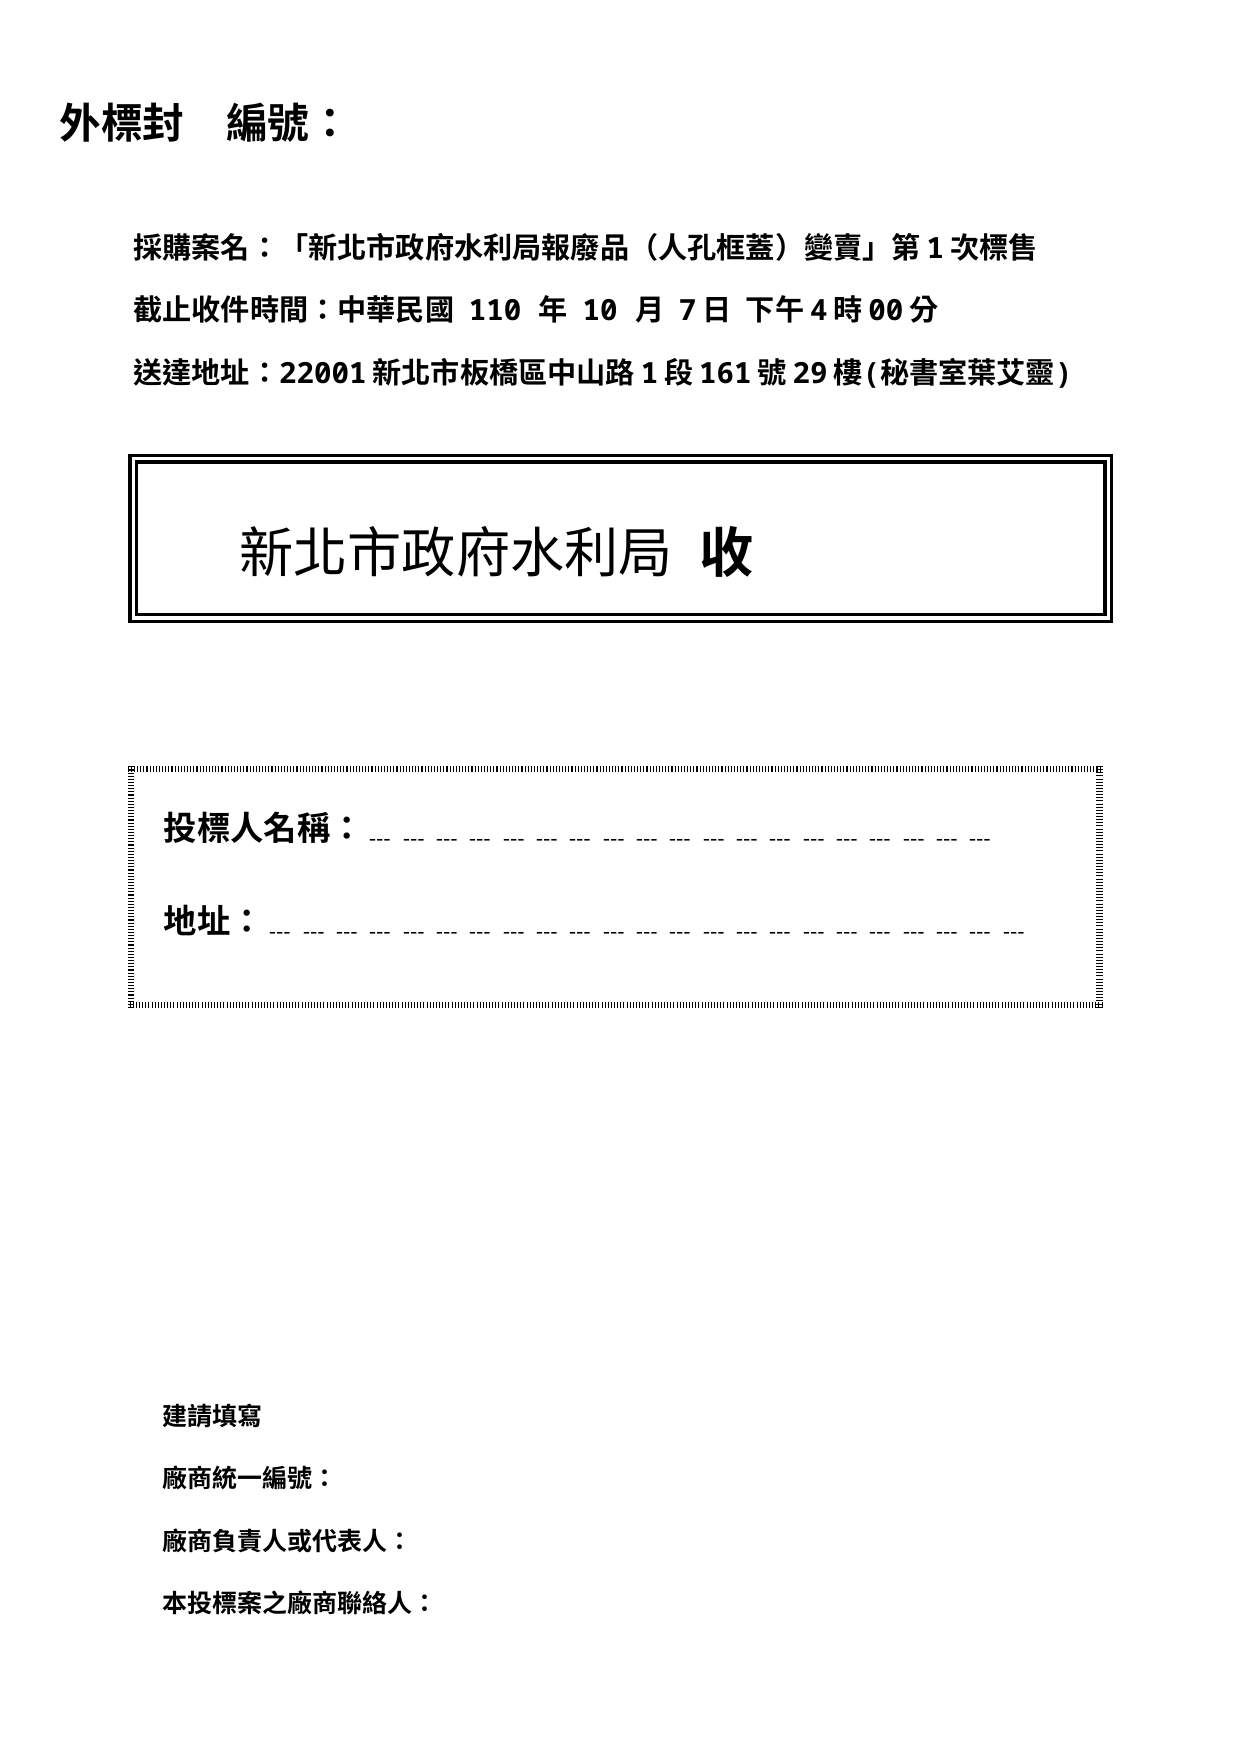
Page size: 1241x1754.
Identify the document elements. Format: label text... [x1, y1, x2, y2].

text 建請填寫 [162, 1373, 1168, 1435]
text 本投標案之廠商聯絡人： [162, 1560, 1168, 1623]
text 截止收件時間：中華民國 110 年 10 月 7日 下午4時00分 [133, 267, 1168, 329]
text 地址：﹍﹍﹍﹍﹍﹍﹍﹍﹍﹍﹍﹍﹍﹍﹍﹍﹍﹍﹍﹍﹍﹍﹍ [163, 895, 1067, 943]
text 廠商負責人或代表人： [162, 1498, 1168, 1560]
text 投標人名稱：﹍﹍﹍﹍﹍﹍﹍﹍﹍﹍﹍﹍﹍﹍﹍﹍﹍﹍﹍ [163, 802, 1054, 850]
text 採購案名：「新北市政府水利局報廢品（人孔框蓋）變賣」第1次標售 [133, 204, 1168, 267]
text 廠商統一編號： [162, 1435, 1168, 1498]
text 送達地址：22001新北市板橋區中山路1段161號29樓(秘書室葉艾靈) [133, 329, 1168, 392]
text 外標封 編號： [59, 79, 1181, 204]
table_header 新北市政府水利局 收 [133, 457, 1108, 613]
